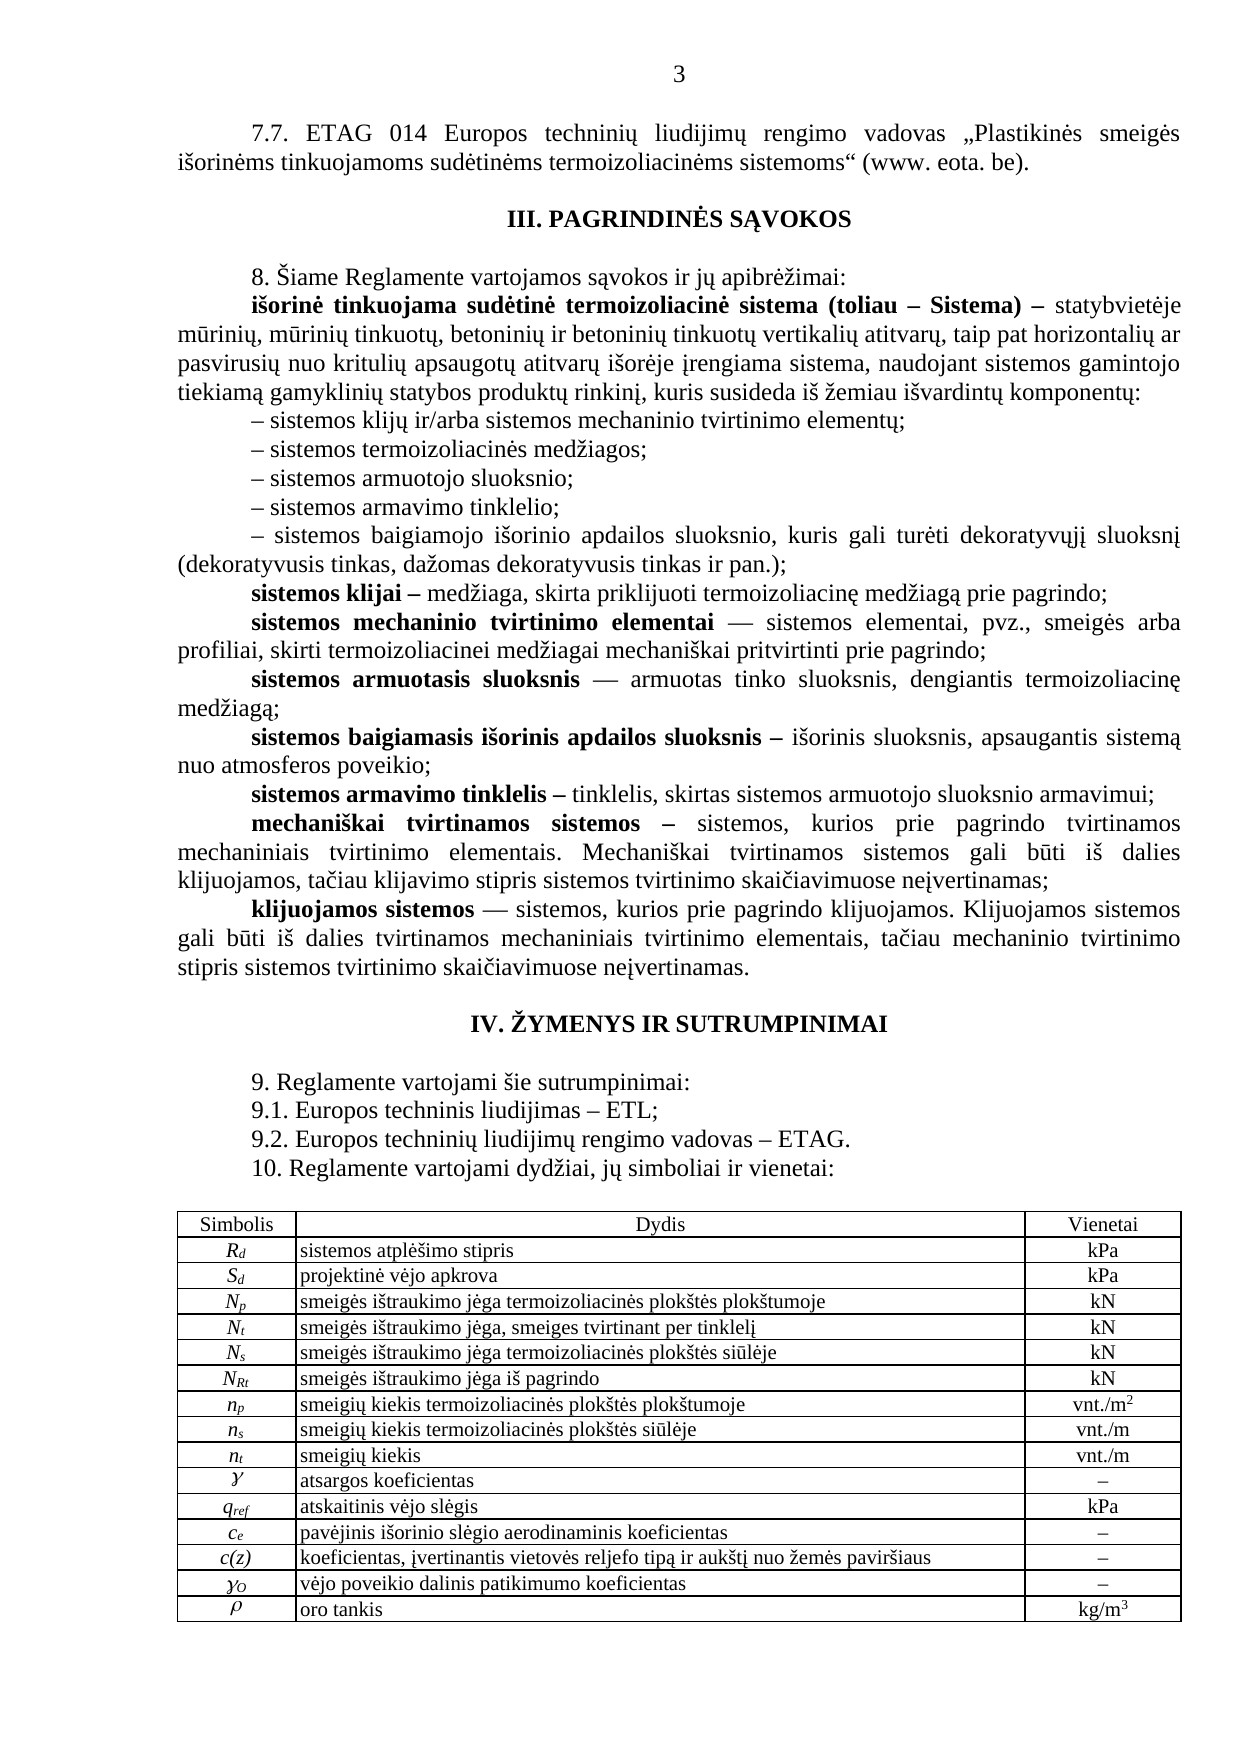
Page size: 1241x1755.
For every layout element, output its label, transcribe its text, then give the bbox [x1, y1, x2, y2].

text 9. Reglamente vartojami šie sutrumpinimai: [177, 1067, 1181, 1096]
text – sistemos armavimo tinklelio; [177, 492, 1181, 521]
text 7.7. ETAG 014 Europos techninių liudijimų rengimo vadovas „Plastikinės smeigės išorinėms tinkuojamoms sudėtinėms termoizoliacinėms sistemoms“ (www. eota. be). [177, 118, 1181, 176]
text sistemos mechaninio tvirtinimo elementai — sistemos elementai, pvz., smeigės arba profiliai, skirti termoizoliacinei medžiagai mechaniškai pritvirtinti prie pagrindo; [177, 607, 1181, 664]
text sistemos armavimo tinklelis – tinklelis, skirtas sistemos armuotojo sluoksnio armavimui; [177, 779, 1181, 808]
text – sistemos klijų ir/arba sistemos mechaninio tvirtinimo elementų; [177, 406, 1181, 434]
text 9.1. Europos techninis liudijimas – ETL; [177, 1096, 1181, 1124]
table_cell  [178, 1468, 295, 1492]
text – sistemos baigiamojo išorinio apdailos sluoksnio, kuris gali turėti dekoratyvųjį sluoksnį (dekoratyvusis tinkas, dažomas dekoratyvusis tinkas ir pan.); [177, 521, 1181, 578]
text – sistemos termoizoliacinės medžiagos; [177, 434, 1181, 463]
text mechaniškai tvirtinamos sistemos – sistemos, kurios prie pagrindo tvirtinamos mechaniniais tvirtinimo elementais. Mechaniškai tvirtinamos sistemos gali būti iš dalies klijuojamos, tačiau klijavimo stipris sistemos tvirtinimo skaičiavimuose neįvertinamas; [177, 808, 1181, 894]
text III. PAGRINDINĖS SĄVOKOS [177, 204, 1181, 233]
text IV. ŽYMENYS IR SUTRUMPINIMAI [177, 1009, 1181, 1038]
text 10. Reglamente vartojami dydžiai, jų simboliai ir vienetai: [177, 1153, 1181, 1182]
text 8. Šiame Reglamente vartojamos sąvokos ir jų apibrėžimai: [177, 262, 1181, 291]
text klijuojamos sistemos — sistemos, kurios prie pagrindo klijuojamos. Klijuojamos sistemos gali būti iš dalies tvirtinamos mechaniniais tvirtinimo elementais, tačiau mechaninio tvirtinimo stipris sistemos tvirtinimo skaičiavimuose neįvertinamas. [177, 894, 1181, 981]
text išorinė tinkuojama sudėtinė termoizoliacinė sistema (toliau – Sistema) – statybvietėje mūrinių, mūrinių tinkuotų, betoninių ir betoninių tinkuotų vertikalių atitvarų, taip pat horizontalių ar pasvirusių nuo kritulių apsaugotų atitvarų išorėje įrengiama sistema, naudojant sistemos gamintojo tiekiamą gamyklinių statybos produktų rinkinį, kuris susideda iš žemiau išvardintų komponentų: [177, 291, 1181, 406]
text sistemos armuotasis sluoksnis — armuotas tinko sluoksnis, dengiantis termoizoliacinę medžiagą; [177, 664, 1181, 722]
text 9.2. Europos techninių liudijimų rengimo vadovas – ETAG. [177, 1124, 1181, 1153]
text sistemos klijai – medžiaga, skirta priklijuoti termoizoliacinę medžiagą prie pagrindo; [177, 578, 1181, 607]
table_cell  [178, 1597, 295, 1621]
text sistemos baigiamasis išorinis apdailos sluoksnis – išorinis sluoksnis, apsaugantis sistemą nuo atmosferos poveikio; [177, 722, 1181, 779]
text – sistemos armuotojo sluoksnio; [177, 463, 1181, 492]
